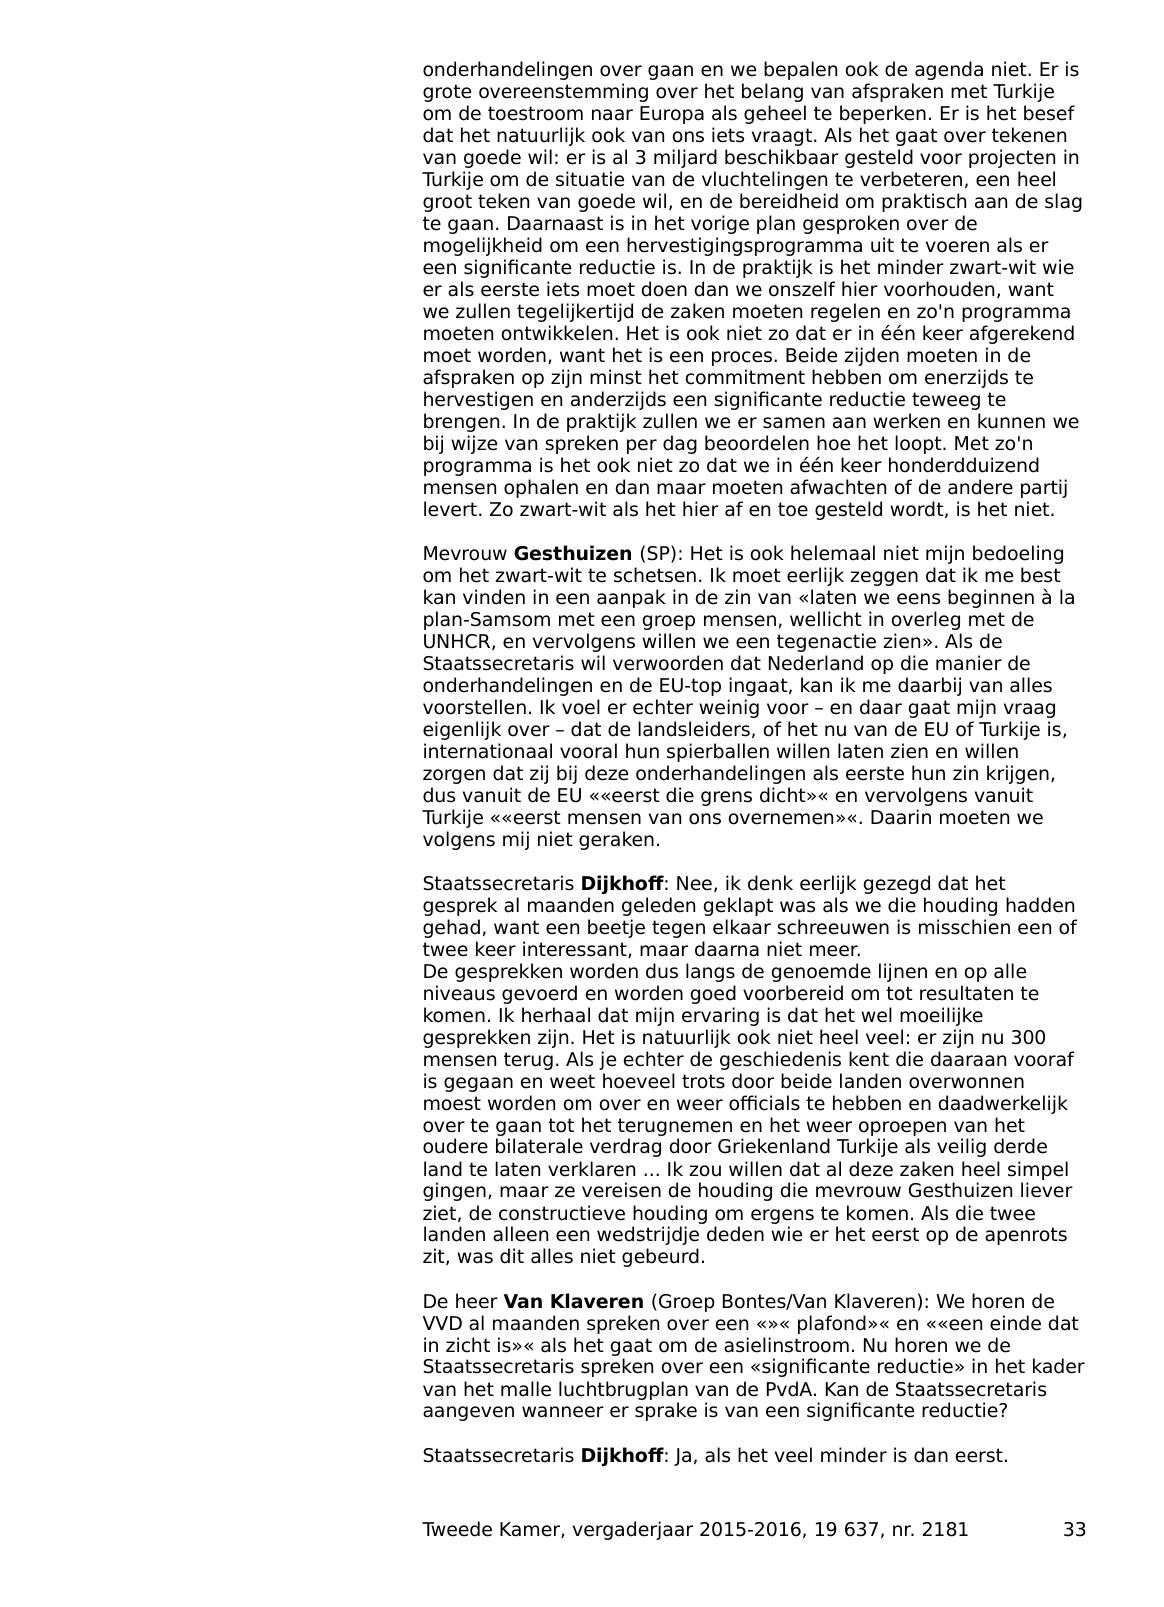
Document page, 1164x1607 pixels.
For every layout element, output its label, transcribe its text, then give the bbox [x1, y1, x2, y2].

text onderhandelingen over gaan en we bepalen ook de agenda niet. Er is grote overeenstemming over het belang van afspraken met Turkije om de toestroom naar Europa als geheel te beperken. Er is het besef dat het natuurlijk ook van ons iets vraagt. Als het gaat over tekenen van goede wil: er is al 3 miljard beschikbaar gesteld voor projecten in Turkije om de situatie van de vluchtelingen te verbeteren, een heel groot teken van goede wil, en de bereidheid om praktisch aan de slag te gaan. Daarnaast is in het vorige plan gesproken over de mogelijkheid om een hervestigingsprogramma uit te voeren als er een significante reductie is. In de praktijk is het minder zwart-wit wie er als eerste iets moet doen dan we onszelf hier voorhouden, want we zullen tegelijkertijd de zaken moeten regelen en zo'n programma moeten ontwikkelen. Het is ook niet zo dat er in één keer afgerekend moet worden, want het is een proces. Beide zijden moeten in de afspraken op zijn minst het commitment hebben om enerzijds te hervestigen en anderzijds een significante reductie teweeg te brengen. In de praktijk zullen we er samen aan werken en kunnen we bij wijze van spreken per dag beoordelen hoe het loopt. Met zo'n programma is het ook niet zo dat we in één keer honderdduizend mensen ophalen en dan maar moeten afwachten of de andere partij levert. Zo zwart-wit als het hier af en toe gesteld wordt, is het niet. [422, 59, 1087, 521]
text De heer Van Klaveren (Groep Bontes/Van Klaveren): We horen de VVD al maanden spreken over een «»« plafond»« en ««een einde dat in zicht is»« als het gaat om de asielinstroom. Nu horen we de Staatssecretaris spreken over een «significante reductie» in het kader van het malle luchtbrugplan van de PvdA. Kan de Staatssecretaris aangeven wanneer er sprake is van een significante reductie? [422, 1291, 1087, 1422]
text Mevrouw Gesthuizen (SP): Het is ook helemaal niet mijn bedoeling om het zwart-wit te schetsen. Ik moet eerlijk zeggen dat ik me best kan vinden in een aanpak in de zin van «laten we eens beginnen à la plan-Samsom met een groep mensen, wellicht in overleg met de UNHCR, en vervolgens willen we een tegenactie zien». Als de Staatssecretaris wil verwoorden dat Nederland op die manier de onderhandelingen en de EU-top ingaat, kan ik me daarbij van alles voorstellen. Ik voel er echter weinig voor – en daar gaat mijn vraag eigenlijk over – dat de landsleiders, of het nu van de EU of Turkije is, internationaal vooral hun spierballen willen laten zien en willen zorgen dat zij bij deze onderhandelingen als eerste hun zin krijgen, dus vanuit de EU ««eerst die grens dicht»« en vervolgens vanuit Turkije ««eerst mensen van ons overnemen»«. Daarin moeten we volgens mij niet geraken. [422, 543, 1087, 851]
text Staatssecretaris Dijkhoff: Ja, als het veel minder is dan eerst. [422, 1444, 1087, 1467]
text De gesprekken worden dus langs de genoemde lijnen en op alle niveaus gevoerd en worden goed voorbereid om tot resultaten te komen. Ik herhaal dat mijn ervaring is dat het wel moeilijke gesprekken zijn. Het is natuurlijk ook niet heel veel: er zijn nu 300 mensen terug. Als je echter de geschiedenis kent die daaraan vooraf is gegaan en weet hoeveel trots door beide landen overwonnen moest worden om over en weer officials te hebben en daadwerkelijk over te gaan tot het terugnemen en het weer oproepen van het oudere bilaterale verdrag door Griekenland Turkije als veilig derde land te laten verklaren ... Ik zou willen dat al deze zaken heel simpel gingen, maar ze vereisen de houding die mevrouw Gesthuizen liever ziet, de constructieve houding om ergens te komen. Als die twee landen alleen een wedstrijdje deden wie er het eerst op de apenrots zit, was dit alles niet gebeurd. [422, 961, 1087, 1268]
text Staatssecretaris Dijkhoff: Nee, ik denk eerlijk gezegd dat het gesprek al maanden geleden geklapt was als we die houding hadden gehad, want een beetje tegen elkaar schreeuwen is misschien een of twee keer interessant, maar daarna niet meer. [422, 873, 1087, 961]
